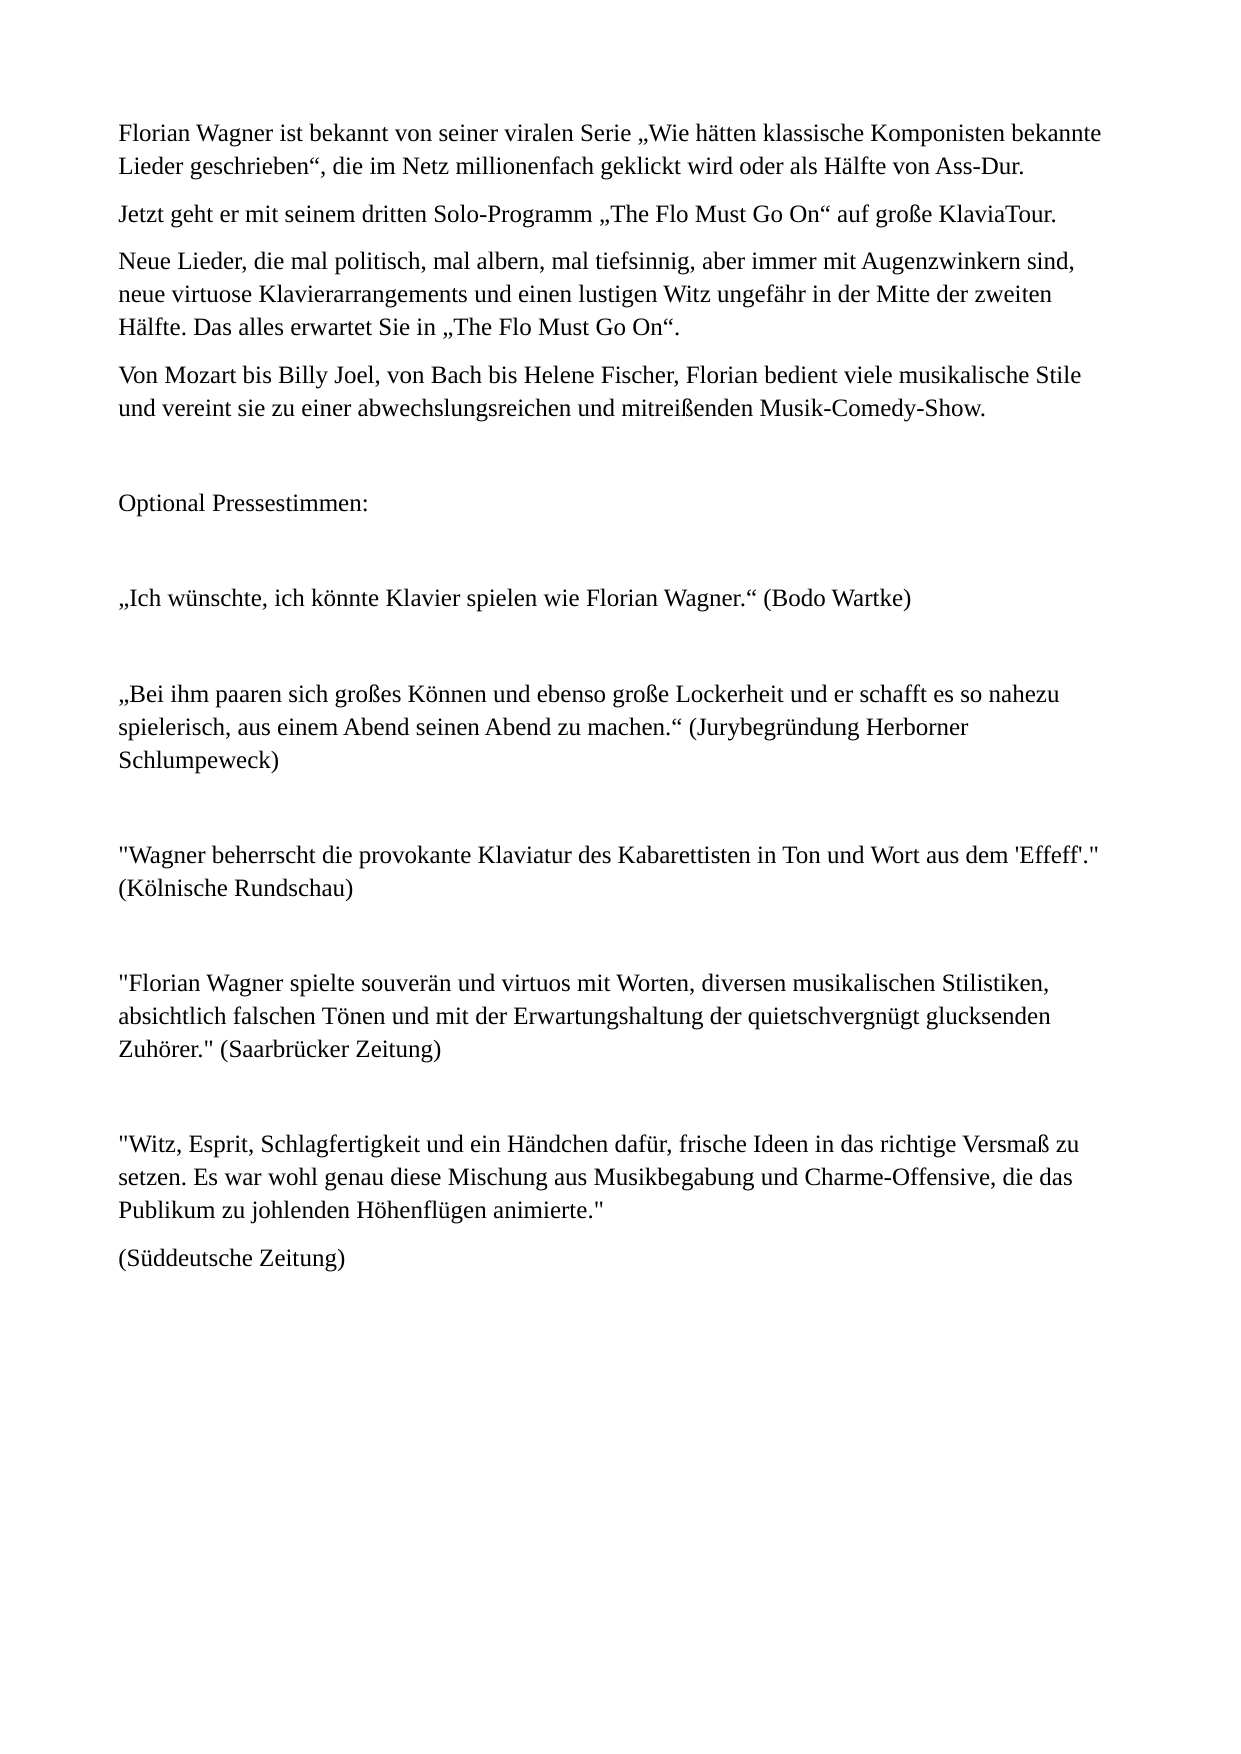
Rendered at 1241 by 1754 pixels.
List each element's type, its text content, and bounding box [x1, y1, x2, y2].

text Optional Pressestimmen: [118, 488, 1122, 517]
text "Florian Wagner spielte souverän und virtuos mit Worten, diversen musikalischen Stilistiken, absichtlich falschen Tönen und mit der Erwartungshaltung der quietschvergnügt glucksenden Zuhörer." (Saarbrücker Zeitung) [118, 968, 1122, 1063]
text Von Mozart bis Billy Joel, von Bach bis Helene Fischer, Florian bedient viele musikalische Stile und vereint sie zu einer abwechslungsreichen und mitreißenden Musik-Comedy-Show. [118, 360, 1122, 422]
text „Ich wünschte, ich könnte Klavier spielen wie Florian Wagner.“ (Bodo Wartke) [118, 583, 1122, 612]
text Florian Wagner ist bekannt von seiner viralen Serie „Wie hätten klassische Komponisten bekannte Lieder geschrieben“, die im Netz millionenfach geklickt wird oder als Hälfte von Ass-Dur. [118, 118, 1122, 180]
text Jetzt geht er mit seinem dritten Solo-Programm „The Flo Must Go On“ auf große KlaviaTour. [118, 199, 1122, 227]
text "Witz, Esprit, Schlagfertigkeit und ein Händchen dafür, frische Ideen in das richtige Versmaß zu setzen. Es war wohl genau diese Mischung aus Musikbegabung und Charme-Offensive, die das Publikum zu johlenden Höhenflügen animierte." [118, 1129, 1122, 1224]
text „Bei ihm paaren sich großes Können und ebenso große Lockerheit und er schafft es so nahezu spielerisch, aus einem Abend seinen Abend zu machen.“ (Jurybegründung Herborner Schlumpeweck) [118, 679, 1122, 773]
text Neue Lieder, die mal politisch, mal albern, mal tiefsinnig, aber immer mit Augenzwinkern sind, neue virtuose Klavierarrangements und einen lustigen Witz ungefähr in der Mitte der zweiten Hälfte. Das alles erwartet Sie in „The Flo Must Go On“. [118, 246, 1122, 341]
text (Süddeutsche Zeitung) [118, 1243, 1122, 1272]
text "Wagner beherrscht die provokante Klaviatur des Kabarettisten in Ton und Wort aus dem 'Effeff'." (Kölnische Rundschau) [118, 840, 1122, 902]
